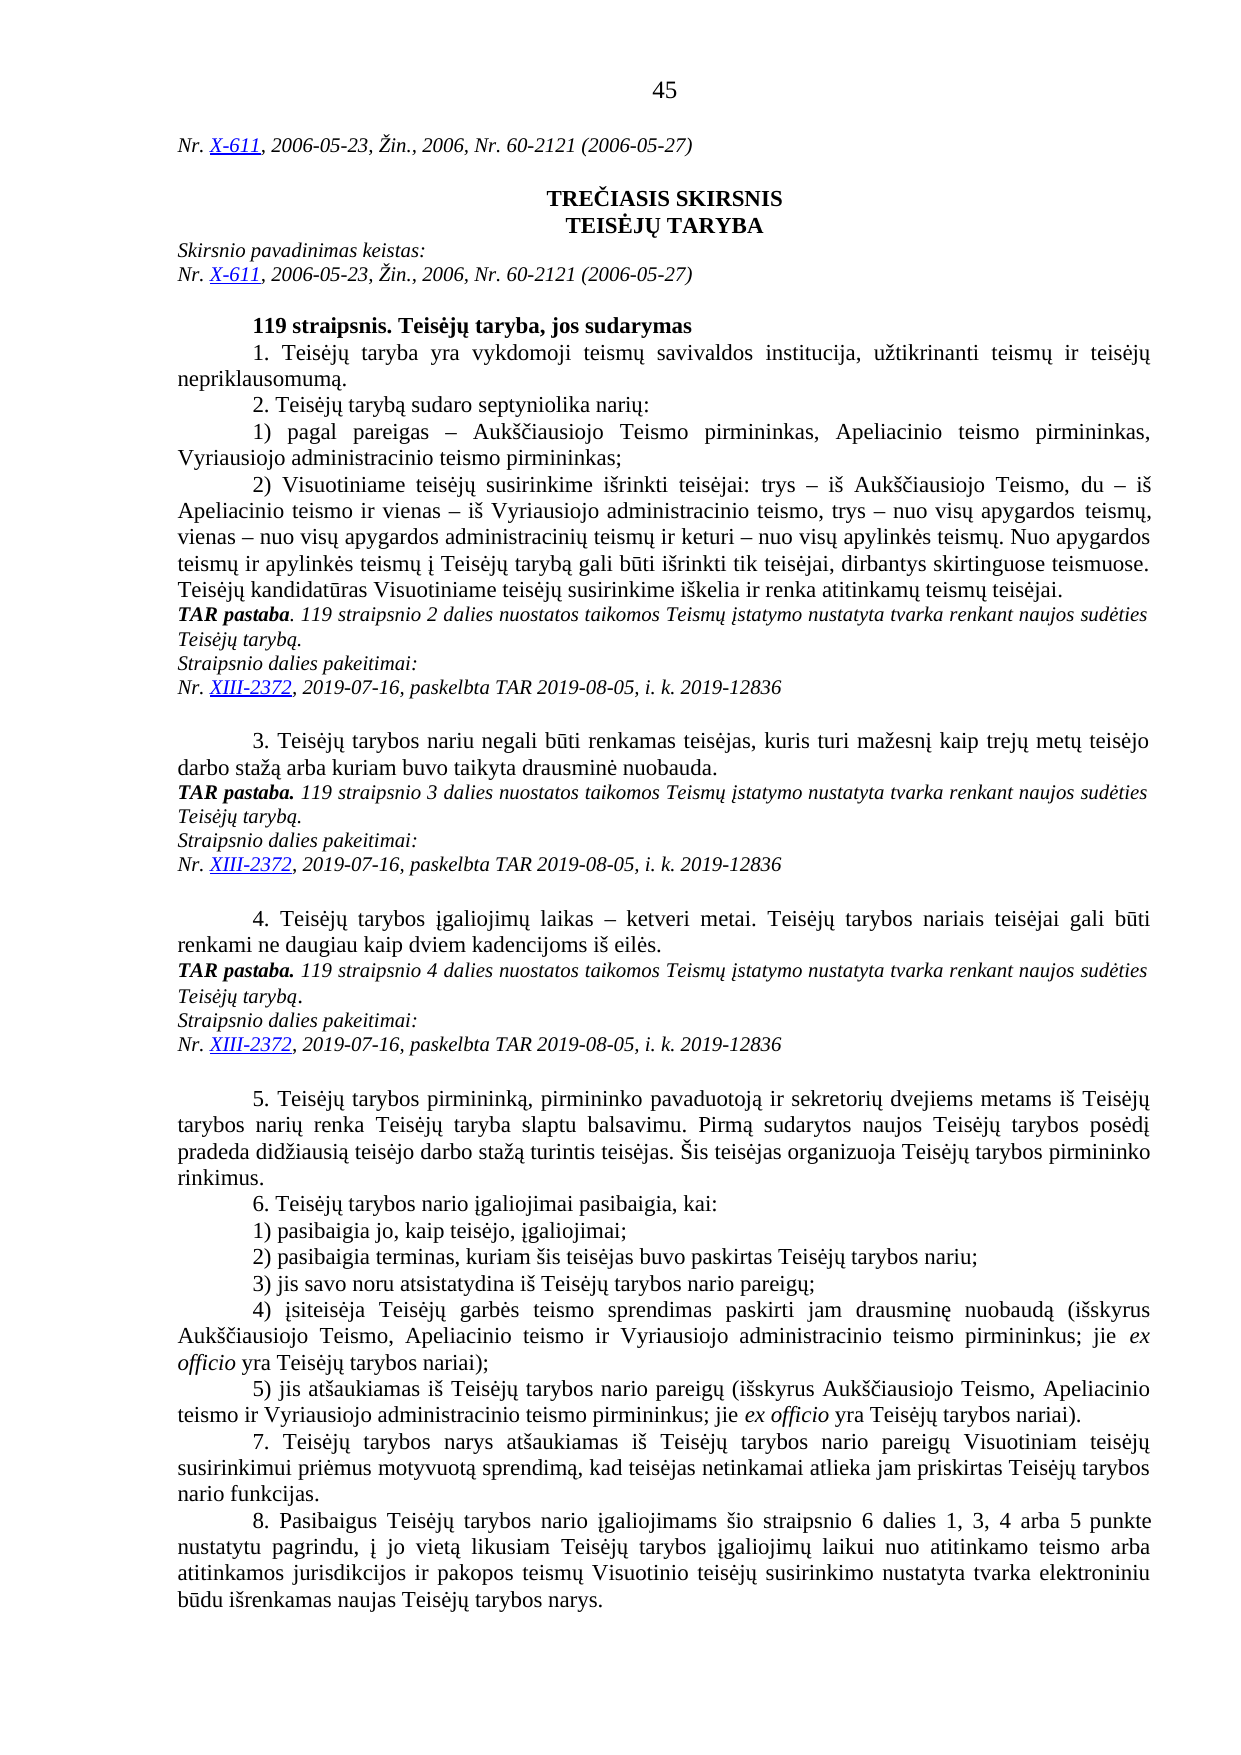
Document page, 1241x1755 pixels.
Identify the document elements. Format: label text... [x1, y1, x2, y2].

text Straipsnio dalies pakeitimai: [177, 1008, 1152, 1032]
text Straipsnio dalies pakeitimai: [177, 651, 1152, 674]
text Nr. X-611, 2006-05-23, Žin., 2006, Nr. 60-2121 (2006-05-27) [177, 132, 1152, 157]
text Nr. X-611, 2006-05-23, Žin., 2006, Nr. 60-2121 (2006-05-27) [177, 262, 1152, 286]
text TREČIASIS SKIRSNIS [177, 185, 1152, 212]
text 1. Teisėjų taryba yra vykdomoji teismų savivaldos institucija, užtikrinanti teismų ir teisėjų nepriklausomumą. [177, 339, 1152, 392]
text Straipsnio dalies pakeitimai: [177, 828, 1152, 852]
text TAR pastaba. 119 straipsnio 2 dalies nuostatos taikomos Teismų įstatymo nustatyta tvarka renkant naujos sudėties Teisėjų tarybą. [177, 602, 1152, 651]
text 8. Pasibaigus Teisėjų tarybos nario įgaliojimams šio straipsnio 6 dalies 1, 3, 4 arba 5 punkte nustatytu pagrindu, į jo vietą likusiam Teisėjų tarybos įgaliojimų laikui nuo atitinkamo teismo arba atitinkamos jurisdikcijos ir pakopos teismų Visuotinio teisėjų susirinkimo nustatyta tvarka elektroniniu būdu išrenkamas naujas Teisėjų tarybos narys. [177, 1507, 1152, 1612]
text 3) jis savo noru atsistatydina iš Teisėjų tarybos nario pareigų; [177, 1269, 1152, 1296]
text 5. Teisėjų tarybos pirmininką, pirmininko pavaduotoją ir sekretorių dvejiems metams iš Teisėjų tarybos narių renka Teisėjų taryba slaptu balsavimu. Pirmą sudarytos naujos Teisėjų tarybos posėdį pradeda didžiausią teisėjo darbo stažą turintis teisėjas. Šis teisėjas organizuoja Teisėjų tarybos pirmininko rinkimus. [177, 1085, 1152, 1191]
text 5) jis atšaukiamas iš Teisėjų tarybos nario pareigų (išskyrus Aukščiausiojo Teismo, Apeliacinio teismo ir Vyriausiojo administracinio teismo pirmininkus; jie ex officio yra Teisėjų tarybos nariai). [177, 1375, 1152, 1428]
text TAR pastaba. 119 straipsnio 3 dalies nuostatos taikomos Teismų įstatymo nustatyta tvarka renkant naujos sudėties Teisėjų tarybą. [177, 780, 1152, 828]
text 4. Teisėjų tarybos įgaliojimų laikas – ketveri metai. Teisėjų tarybos nariais teisėjai gali būti renkami ne daugiau kaip dviem kadencijoms iš eilės. [177, 905, 1152, 958]
text 2) pasibaigia terminas, kuriam šis teisėjas buvo paskirtas Teisėjų tarybos nariu; [177, 1243, 1152, 1269]
text Nr. XIII-2372, 2019-07-16, paskelbta TAR 2019-08-05, i. k. 2019-12836 [177, 852, 1152, 876]
text TEISĖJŲ TARYBA [177, 212, 1152, 238]
text 6. Teisėjų tarybos nario įgaliojimai pasibaigia, kai: [177, 1191, 1152, 1217]
text 119 straipsnis. Teisėjų taryba, jos sudarymas [177, 312, 1152, 339]
text Skirsnio pavadinimas keistas: [177, 238, 1152, 262]
text 7. Teisėjų tarybos narys atšaukiamas iš Teisėjų tarybos nario pareigų Visuotiniam teisėjų susirinkimui priėmus motyvuotą sprendimą, kad teisėjas netinkamai atlieka jam priskirtas Teisėjų tarybos nario funkcijas. [177, 1428, 1152, 1507]
text 1) pasibaigia jo, kaip teisėjo, įgaliojimai; [177, 1217, 1152, 1243]
text TAR pastaba. 119 straipsnio 4 dalies nuostatos taikomos Teismų įstatymo nustatyta tvarka renkant naujos sudėties Teisėjų tarybą. [177, 958, 1152, 1008]
text 3. Teisėjų tarybos nariu negali būti renkamas teisėjas, kuris turi mažesnį kaip trejų metų teisėjo darbo stažą arba kuriam buvo taikyta drausminė nuobauda. [177, 727, 1152, 780]
text Nr. XIII-2372, 2019-07-16, paskelbta TAR 2019-08-05, i. k. 2019-12836 [177, 674, 1152, 699]
text Nr. XIII-2372, 2019-07-16, paskelbta TAR 2019-08-05, i. k. 2019-12836 [177, 1032, 1152, 1056]
text 4) įsiteisėja Teisėjų garbės teismo sprendimas paskirti jam drausminę nuobaudą (išskyrus Aukščiausiojo Teismo, Apeliacinio teismo ir Vyriausiojo administracinio teismo pirmininkus; jie ex officio yra Teisėjų tarybos nariai); [177, 1296, 1152, 1375]
text 2. Teisėjų tarybą sudaro septyniolika narių: [177, 392, 1152, 418]
text 1) pagal pareigas – Aukščiausiojo Teismo pirmininkas, Apeliacinio teismo pirmininkas, Vyriausiojo administracinio teismo pirmininkas; [177, 418, 1152, 471]
text 2) Visuotiniame teisėjų susirinkime išrinkti teisėjai: trys – iš Aukščiausiojo Teismo, du – iš Apeliacinio teismo ir vienas – iš Vyriausiojo administracinio teismo, trys – nuo visų apygardos teismų, vienas – nuo visų apygardos administracinių teismų ir keturi – nuo visų apylinkės teismų. Nuo apygardos teismų ir apylinkės teismų į Teisėjų tarybą gali būti išrinkti tik teisėjai, dirbantys skirtinguose teismuose. Teisėjų kandidatūras Visuotiniame teisėjų susirinkime iškelia ir renka atitinkamų teismų teisėjai. [177, 471, 1152, 602]
